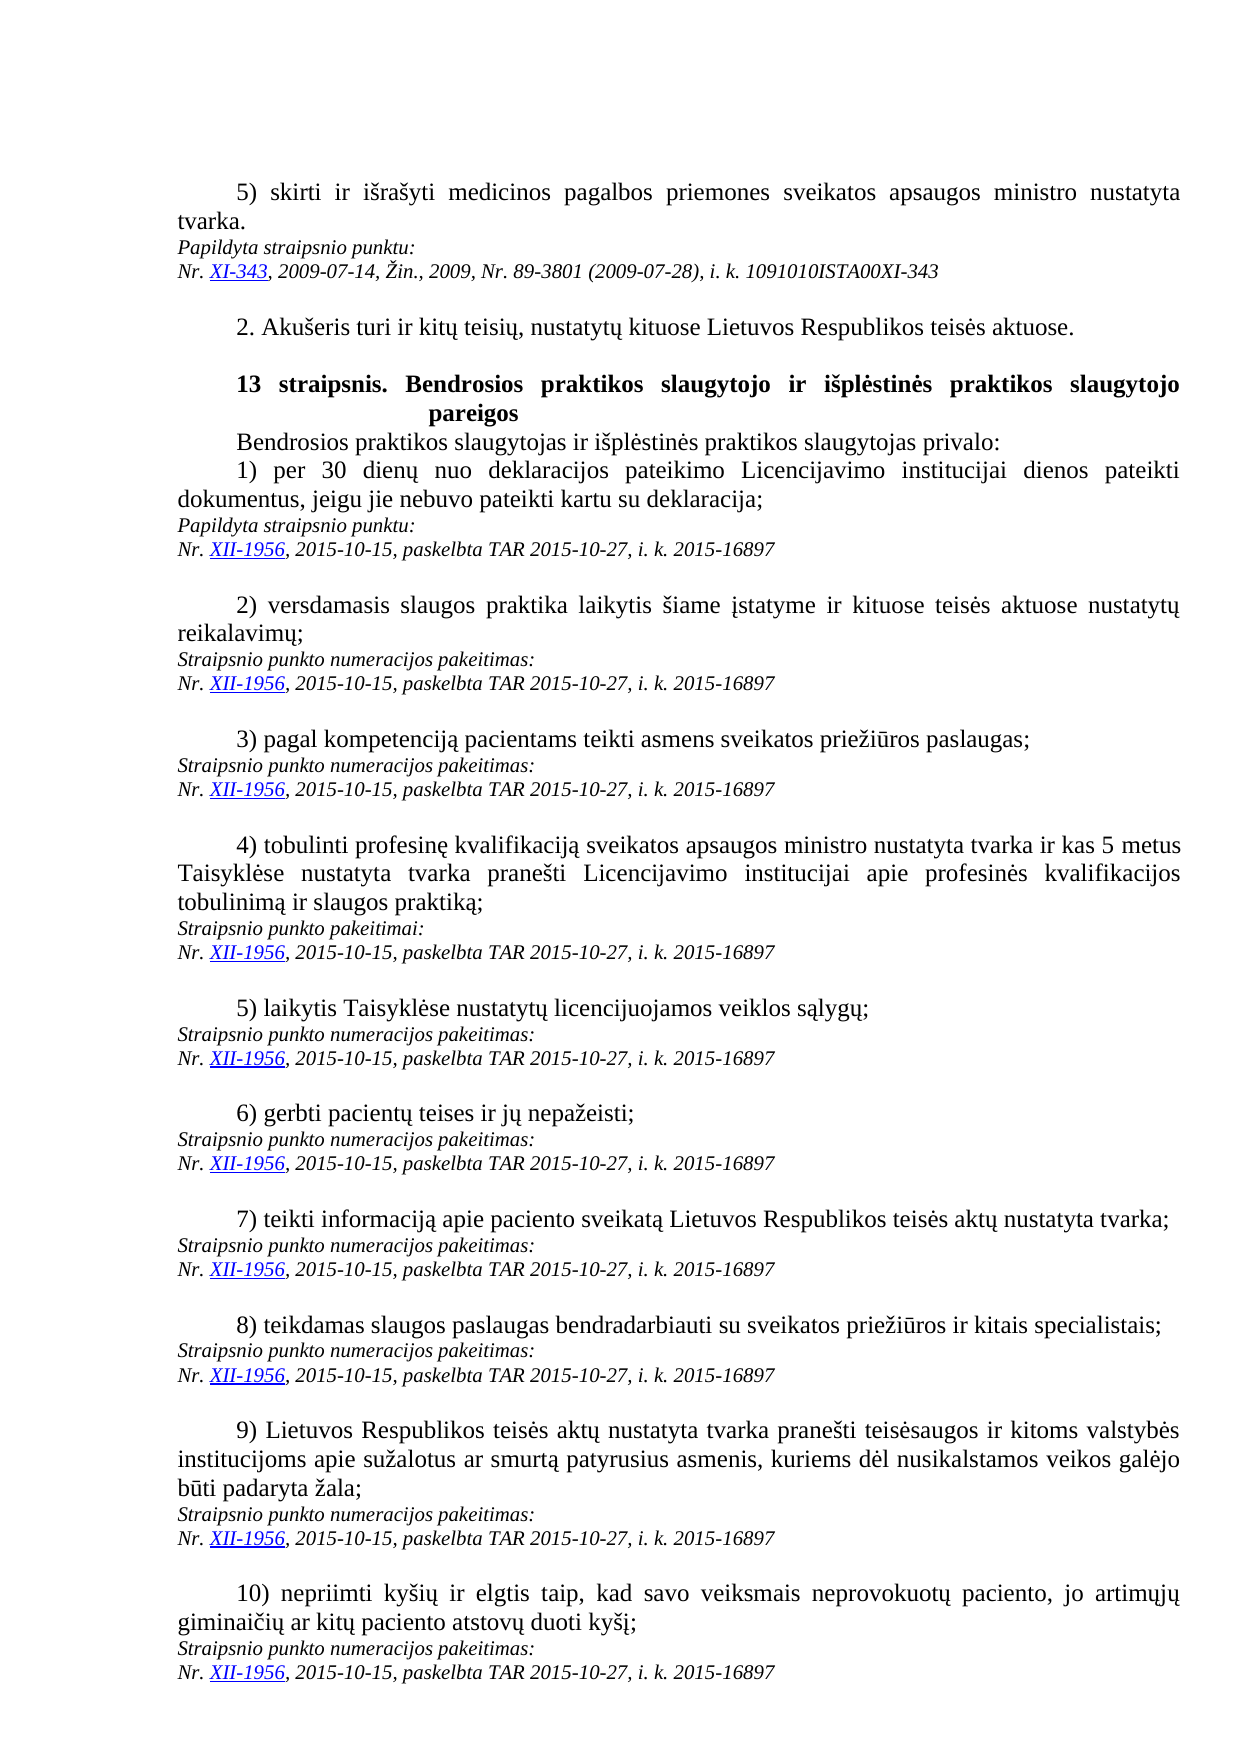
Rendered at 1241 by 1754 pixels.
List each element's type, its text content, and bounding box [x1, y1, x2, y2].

text Straipsnio punkto numeracijos pakeitimas: [177, 647, 1181, 671]
text Straipsnio punkto numeracijos pakeitimas: [177, 1338, 1181, 1362]
text Bendrosios praktikos slaugytojas ir išplėstinės praktikos slaugytojas privalo: [177, 427, 1181, 455]
text 2. Akušeris turi ir kitų teisių, nustatytų kituose Lietuvos Respublikos teisės aktuose. [177, 312, 1181, 340]
text Straipsnio punkto numeracijos pakeitimas: [177, 1502, 1181, 1526]
text Nr. XII-1956, 2015-10-15, paskelbta TAR 2015-10-27, i. k. 2015-16897 [177, 940, 1181, 964]
text Straipsnio punkto numeracijos pakeitimas: [177, 1127, 1181, 1151]
text Nr. XII-1956, 2015-10-15, paskelbta TAR 2015-10-27, i. k. 2015-16897 [177, 1526, 1181, 1550]
text 3) pagal kompetenciją pacientams teikti asmens sveikatos priežiūros paslaugas; [177, 724, 1181, 753]
text Nr. XII-1956, 2015-10-15, paskelbta TAR 2015-10-27, i. k. 2015-16897 [177, 777, 1181, 801]
text Straipsnio punkto pakeitimai: [177, 916, 1181, 940]
text Papildyta straipsnio punktu: [177, 513, 1181, 537]
text Nr. XII-1956, 2015-10-15, paskelbta TAR 2015-10-27, i. k. 2015-16897 [177, 1151, 1181, 1175]
text Straipsnio punkto numeracijos pakeitimas: [177, 1233, 1181, 1257]
text Papildyta straipsnio punktu: [177, 235, 1181, 259]
text 6) gerbti pacientų teises ir jų nepažeisti; [177, 1098, 1181, 1127]
text 2) versdamasis slaugos praktika laikytis šiame įstatyme ir kituose teisės aktuose nustatytų reikalavimų; [177, 590, 1181, 647]
text 1) per 30 dienų nuo deklaracijos pateikimo Licencijavimo institucijai dienos pateikti dokumentus, jeigu jie nebuvo pateikti kartu su deklaracija; [177, 455, 1181, 513]
text Nr. XII-1956, 2015-10-15, paskelbta TAR 2015-10-27, i. k. 2015-16897 [177, 1257, 1181, 1281]
text Straipsnio punkto numeracijos pakeitimas: [177, 1022, 1181, 1046]
text Straipsnio punkto numeracijos pakeitimas: [177, 1636, 1181, 1660]
text 7) teikti informaciją apie paciento sveikatą Lietuvos Respublikos teisės aktų nustatyta tvarka; [177, 1204, 1181, 1233]
text Nr. XI-343, 2009-07-14, Žin., 2009, Nr. 89-3801 (2009-07-28), i. k. 1091010ISTA00XI-343 [177, 259, 1181, 283]
text 5) laikytis Taisyklėse nustatytų licencijuojamos veiklos sąlygų; [177, 993, 1181, 1022]
text Straipsnio punkto numeracijos pakeitimas: [177, 753, 1181, 777]
text 10) nepriimti kyšių ir elgtis taip, kad savo veiksmais neprovokuotų paciento, jo artimųjų giminaičių ar kitų paciento atstovų duoti kyšį; [177, 1578, 1181, 1636]
text 4) tobulinti profesinę kvalifikaciją sveikatos apsaugos ministro nustatyta tvarka ir kas 5 metus Taisyklėse nustatyta tvarka pranešti Licencijavimo institucijai apie profesinės kvalifikacijos tobulinimą ir slaugos praktiką; [177, 830, 1181, 916]
text 5) skirti ir išrašyti medicinos pagalbos priemones sveikatos apsaugos ministro nustatyta tvarka. [177, 177, 1181, 235]
text 9) Lietuvos Respublikos teisės aktų nustatyta tvarka pranešti teisėsaugos ir kitoms valstybės institucijoms apie sužalotus ar smurtą patyrusius asmenis, kuriems dėl nusikalstamos veikos galėjo būti padaryta žala; [177, 1415, 1181, 1502]
text Nr. XII-1956, 2015-10-15, paskelbta TAR 2015-10-27, i. k. 2015-16897 [177, 671, 1181, 695]
text Nr. XII-1956, 2015-10-15, paskelbta TAR 2015-10-27, i. k. 2015-16897 [177, 1046, 1181, 1070]
text Nr. XII-1956, 2015-10-15, paskelbta TAR 2015-10-27, i. k. 2015-16897 [177, 537, 1181, 561]
text 13 straipsnis. Bendrosios praktikos slaugytojo ir išplėstinės praktikos slaugytojo pareigos [236, 369, 1181, 427]
text Nr. XII-1956, 2015-10-15, paskelbta TAR 2015-10-27, i. k. 2015-16897 [177, 1660, 1181, 1684]
text 8) teikdamas slaugos paslaugas bendradarbiauti su sveikatos priežiūros ir kitais specialistais; [177, 1310, 1181, 1338]
text Nr. XII-1956, 2015-10-15, paskelbta TAR 2015-10-27, i. k. 2015-16897 [177, 1362, 1181, 1387]
